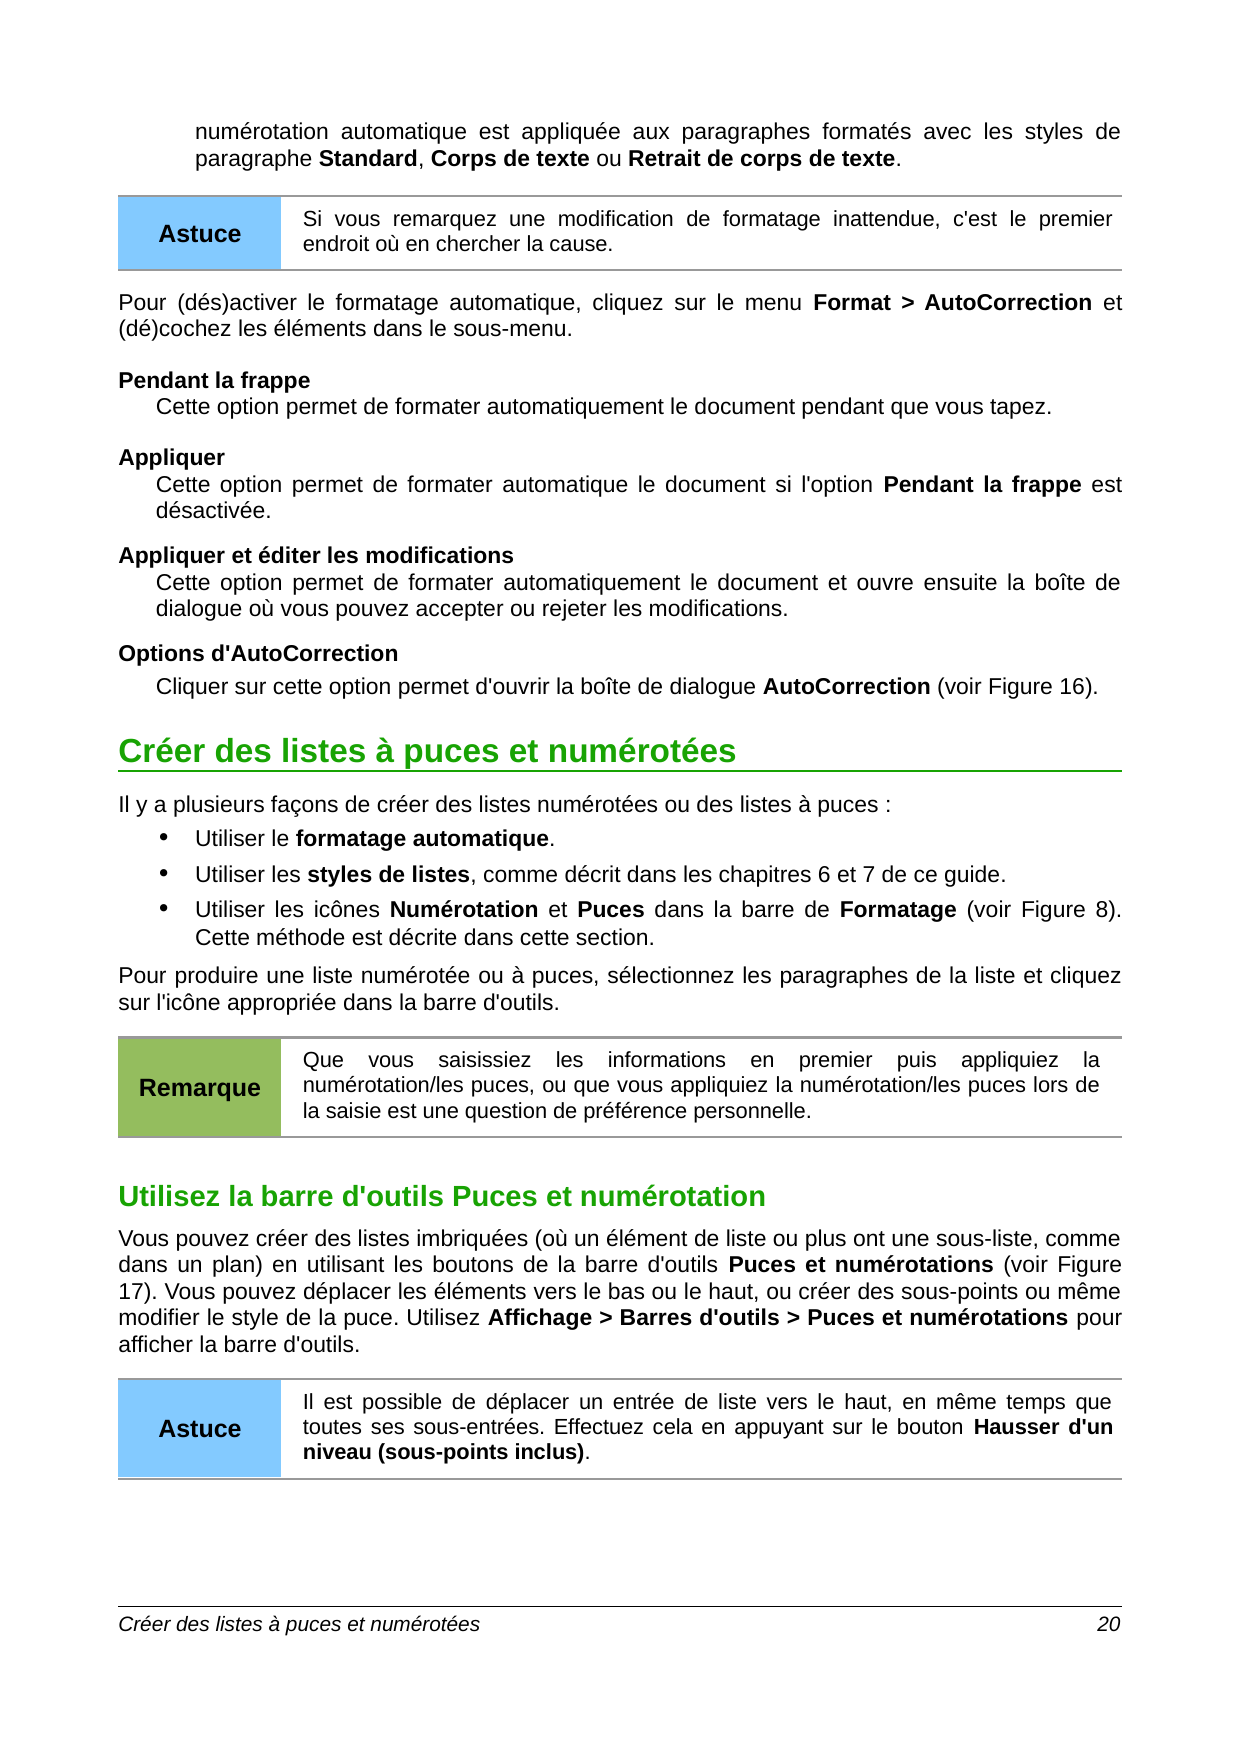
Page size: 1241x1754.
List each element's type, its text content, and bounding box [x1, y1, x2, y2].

text Appliquer [118, 444, 1122, 471]
list numérotation automatique est appliquée aux paragraphes formatés avec les styles de paragraphe Standard, Corps de texte ou Retrait de corps de texte. [156, 118, 1122, 171]
table_header Il est possible de déplacer un entrée de liste vers le haut, en même temps que toutes ses sous-entrées. Effectuez cela en appuyant sur le bouton Hausser d'un niveau (sous-points inclus). [281, 1380, 1122, 1477]
text Cette option permet de formater automatiquement le document et ouvre ensuite la boîte de dialogue où vous pouvez accepter ou rejeter les modifications. [156, 569, 1122, 621]
list Utiliser les styles de listes, comme décrit dans les chapitres 6 et 7 de ce guide. [156, 859, 1122, 888]
table_header Si vous remarquez une modification de formatage inattendue, c'est le premier endroit où en chercher la cause. [281, 197, 1122, 269]
text Appliquer et éditer les modifications [118, 542, 1122, 569]
table_header Astuce [118, 197, 281, 269]
list Utiliser les icônes Numérotation et Puces dans la barre de Formatage (voir Figure 8). Cette méthode est décrite dans cette section. [156, 894, 1122, 950]
text Vous pouvez créer des listes imbriquées (où un élément de liste ou plus ont une sous-liste, comme dans un plan) en utilisant les boutons de la barre d'outils Puces et numérotations (voir Figure 17). Vous pouvez déplacer les éléments vers le bas ou le haut, ou créer des sous-points ou même modifier le style de la puce. Utilisez Affichage > Barres d'outils > Puces et numérotations pour afficher la barre d'outils. [118, 1225, 1122, 1357]
list Utiliser le formatage automatique. [156, 824, 1122, 853]
text Pendant la frappe [118, 367, 1122, 393]
table_header Remarque [118, 1039, 281, 1136]
text Cette option permet de formater automatique le document si l'option Pendant la frappe est désactivée. [156, 471, 1122, 523]
subtitle Créer des listes à puces et numérotées [118, 731, 1122, 770]
text Pour produire une liste numérotée ou à puces, sélectionnez les paragraphes de la liste et cliquez sur l'icône appropriée dans la barre d'outils. [118, 962, 1122, 1015]
table_header Que vous saisissiez les informations en premier puis appliquiez la numérotation/les puces, ou que vous appliquiez la numérotation/les puces lors de la saisie est une question de préférence personnelle. [281, 1039, 1122, 1136]
text Cliquer sur cette option permet d'ouvrir la boîte de dialogue AutoCorrection (voir Figure 16). [156, 673, 1122, 699]
text Options d'AutoCorrection [118, 640, 1122, 667]
table_header Astuce [118, 1380, 281, 1477]
list Il y a plusieurs façons de créer des listes numérotées ou des listes à puces : [118, 791, 1122, 817]
text Cette option permet de formater automatiquement le document pendant que vous tapez. [156, 393, 1122, 419]
text Pour (dés)activer le formatage automatique, cliquez sur le menu Format > AutoCorrection et (dé)cochez les éléments dans le sous-menu. [118, 289, 1122, 342]
subtitle Utilisez la barre d'outils Puces et numérotation [118, 1179, 1122, 1213]
